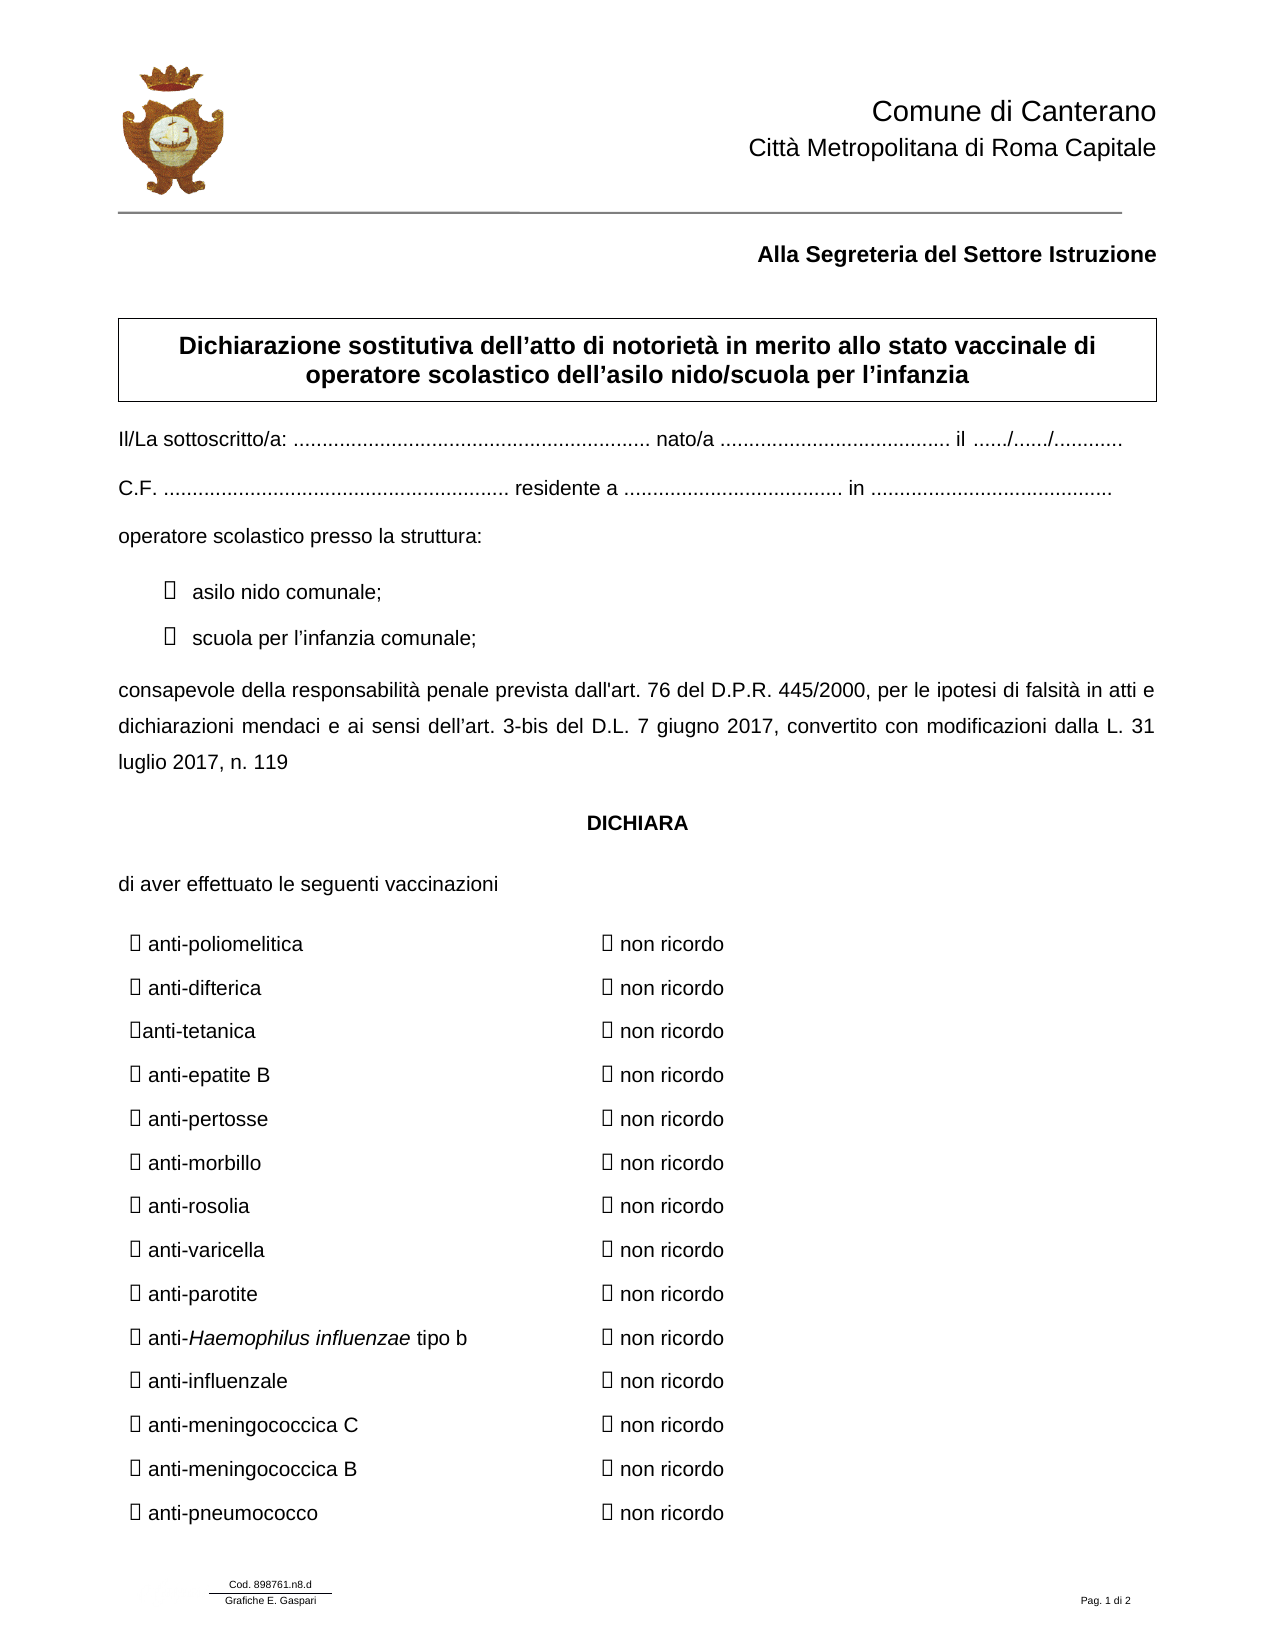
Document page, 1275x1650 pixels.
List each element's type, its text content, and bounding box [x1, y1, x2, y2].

text C.F. ............................................................ residente a ...................................... in .......................................... [118, 475, 1157, 499]
table_cell  anti-Haemophilus influenzae tipo b [117, 1314, 589, 1358]
table_cell  anti-meningococcica C [117, 1402, 589, 1446]
table_cell  non ricordo [589, 1183, 1156, 1227]
table_cell  non ricordo [589, 1402, 1156, 1446]
table_cell  anti-parotite [117, 1271, 589, 1314]
table_cell  non ricordo [589, 1008, 1156, 1052]
picture [122, 64, 224, 195]
table_cell  non ricordo [589, 1052, 1156, 1096]
table_cell  anti-epatite B [117, 1052, 589, 1096]
table_cell  non ricordo [589, 1358, 1156, 1402]
table_cell  non ricordo [589, 1446, 1156, 1489]
table_cell  non ricordo [589, 1271, 1156, 1314]
table_cell  non ricordo [589, 1314, 1156, 1358]
text operatore scolastico presso la struttura: [118, 524, 1157, 548]
table_header Dichiarazione sostitutiva dell’atto di notorietà in merito allo stato vaccinale di operatore scolastico dell’asilo nido/scuola per l’infanzia [119, 319, 1156, 401]
table_cell  anti-difterica [117, 964, 589, 1008]
table_cell anti-tetanica [117, 1008, 589, 1052]
table_cell  anti-pertosse [117, 1096, 589, 1139]
table_cell  non ricordo [589, 1227, 1156, 1271]
table_header  anti-poliomelitica [117, 921, 589, 964]
table_cell  anti-influenzale [117, 1358, 589, 1402]
text Alla Segreteria del Settore Istruzione [118, 241, 1157, 267]
table_cell  anti-meningococcica B [117, 1446, 589, 1489]
text  asilo nido comunale; [162, 572, 1157, 606]
text  scuola per l’infanzia comunale; [162, 619, 1157, 653]
table_cell  anti-morbillo [117, 1139, 589, 1183]
table_header  non ricordo [589, 921, 1156, 964]
text DICHIARA [118, 811, 1157, 835]
table_cell  anti-pneumococco [117, 1489, 589, 1533]
table_cell  anti-varicella [117, 1227, 589, 1271]
text di aver effettuato le seguenti vaccinazioni [118, 872, 1157, 896]
table_cell  anti-rosolia [117, 1183, 589, 1227]
text Comune di Canterano [224, 94, 1157, 128]
text Il/La sottoscritto/a: .............................................................. nato/a ........................................ il ....../....../............ [118, 427, 1157, 451]
table_cell  non ricordo [589, 964, 1156, 1008]
table_cell  non ricordo [589, 1096, 1156, 1139]
text consapevole della responsabilità penale prevista dall'art. 76 del D.P.R. 445/2000, per le ipotesi di falsità in atti e dichiarazioni mendaci e ai sensi dell’art. 3-bis del D.L. 7 giugno 2017, convertito con modificazioni dalla L. 31 luglio 2017, n. 119 [118, 678, 1157, 774]
text Città Metropolitana di Roma Capitale [224, 133, 1157, 162]
table_cell  non ricordo [589, 1139, 1156, 1183]
table_cell  non ricordo [589, 1489, 1156, 1533]
